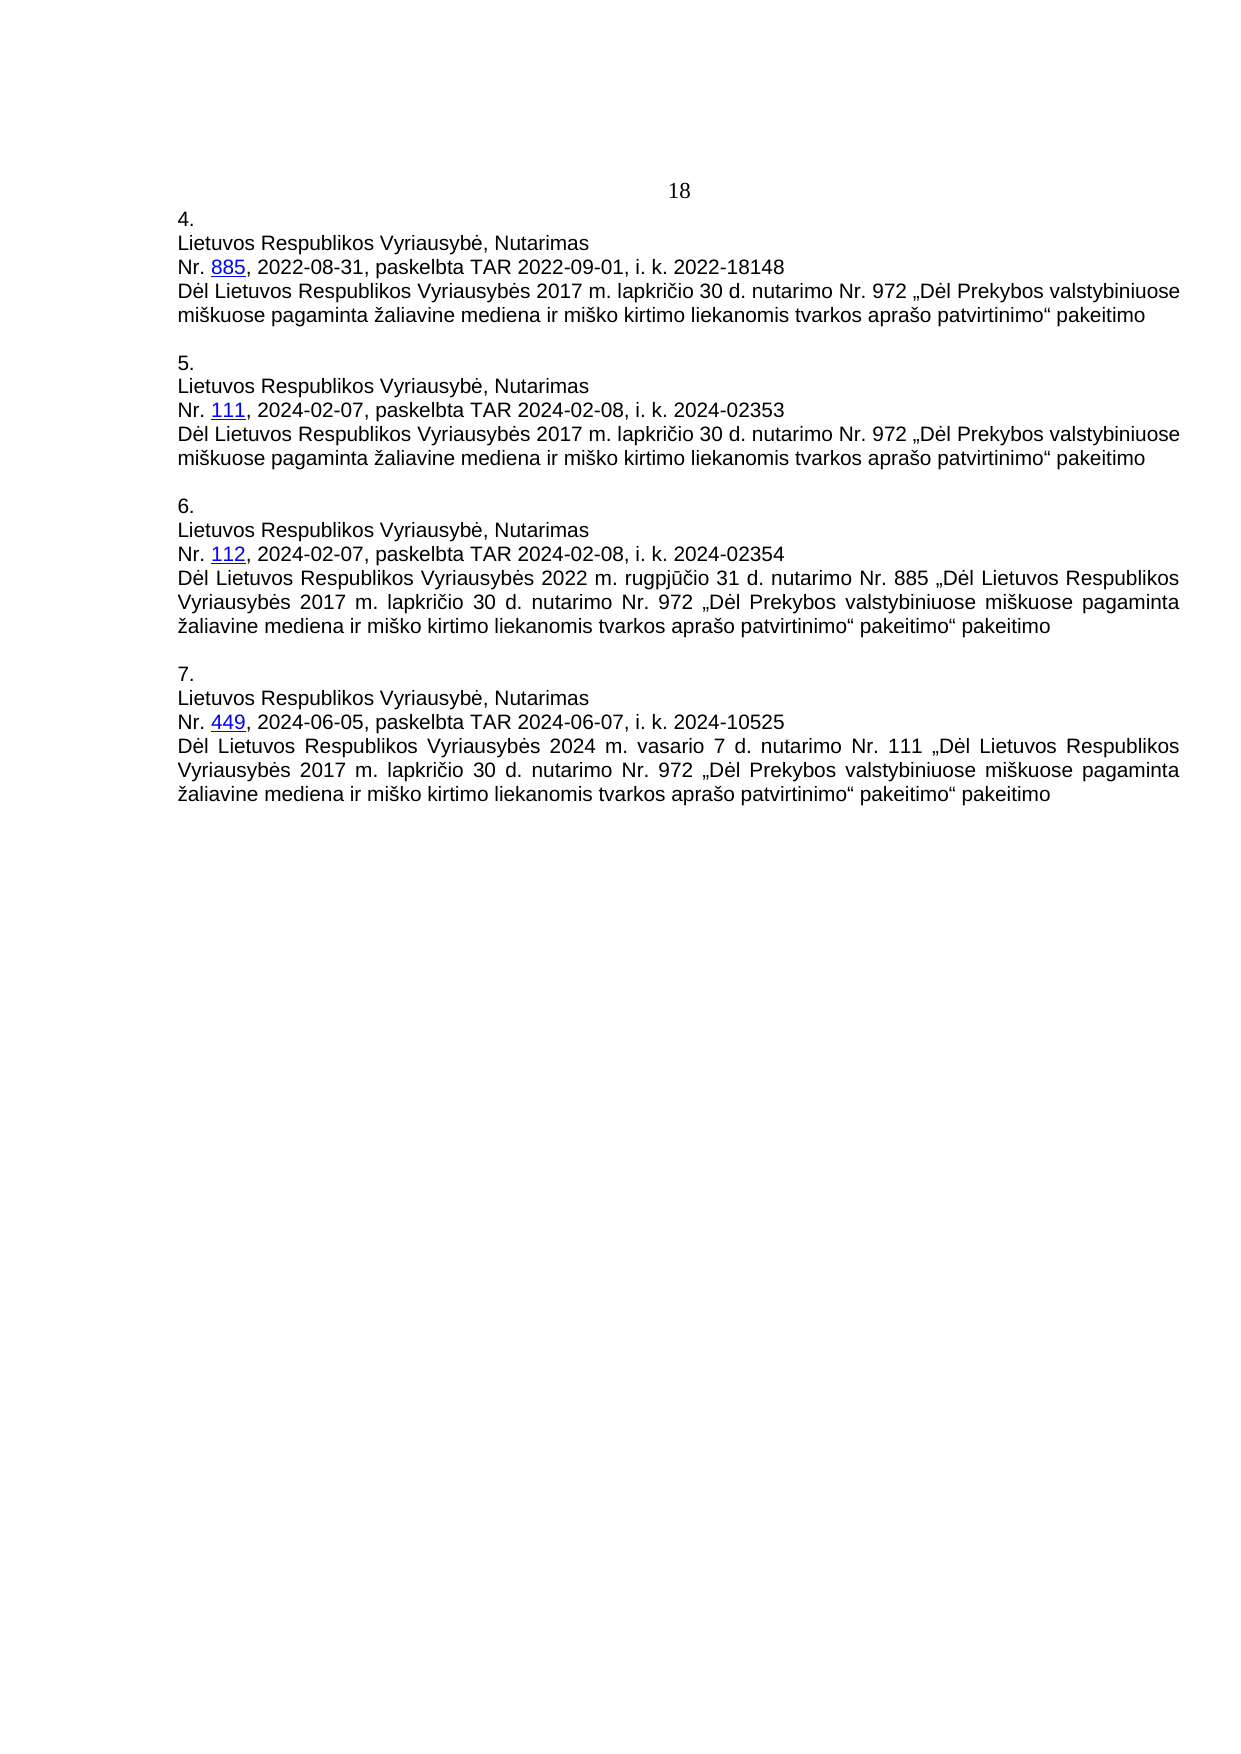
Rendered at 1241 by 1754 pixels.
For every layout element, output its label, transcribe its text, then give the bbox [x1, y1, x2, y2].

text Dėl Lietuvos Respublikos Vyriausybės 2022 m. rugpjūčio 31 d. nutarimo Nr. 885 „Dėl Lietuvos Respublikos Vyriausybės 2017 m. lapkričio 30 d. nutarimo Nr. 972 „Dėl Prekybos valstybiniuose miškuose pagaminta žaliavine mediena ir miško kirtimo liekanomis tvarkos aprašo patvirtinimo“ pakeitimo“ pakeitimo [177, 566, 1181, 638]
text Nr. 885, 2022-08-31, paskelbta TAR 2022-09-01, i. k. 2022-18148 [177, 254, 1181, 278]
text Nr. 112, 2024-02-07, paskelbta TAR 2024-02-08, i. k. 2024-02354 [177, 542, 1181, 566]
text Lietuvos Respublikos Vyriausybė, Nutarimas [177, 374, 1181, 398]
text Lietuvos Respublikos Vyriausybė, Nutarimas [177, 231, 1181, 254]
text Dėl Lietuvos Respublikos Vyriausybės 2024 m. vasario 7 d. nutarimo Nr. 111 „Dėl Lietuvos Respublikos Vyriausybės 2017 m. lapkričio 30 d. nutarimo Nr. 972 „Dėl Prekybos valstybiniuose miškuose pagaminta žaliavine mediena ir miško kirtimo liekanomis tvarkos aprašo patvirtinimo“ pakeitimo“ pakeitimo [177, 734, 1181, 806]
text 6. [177, 494, 1181, 518]
text 7. [177, 662, 1181, 686]
text Dėl Lietuvos Respublikos Vyriausybės 2017 m. lapkričio 30 d. nutarimo Nr. 972 „Dėl Prekybos valstybiniuose miškuose pagaminta žaliavine mediena ir miško kirtimo liekanomis tvarkos aprašo patvirtinimo“ pakeitimo [177, 278, 1181, 326]
text 5. [177, 350, 1181, 374]
text Lietuvos Respublikos Vyriausybė, Nutarimas [177, 686, 1181, 710]
text Dėl Lietuvos Respublikos Vyriausybės 2017 m. lapkričio 30 d. nutarimo Nr. 972 „Dėl Prekybos valstybiniuose miškuose pagaminta žaliavine mediena ir miško kirtimo liekanomis tvarkos aprašo patvirtinimo“ pakeitimo [177, 422, 1181, 470]
text Nr. 111, 2024-02-07, paskelbta TAR 2024-02-08, i. k. 2024-02353 [177, 398, 1181, 422]
text 4. [177, 207, 1181, 231]
text Nr. 449, 2024-06-05, paskelbta TAR 2024-06-07, i. k. 2024-10525 [177, 710, 1181, 734]
text Lietuvos Respublikos Vyriausybė, Nutarimas [177, 518, 1181, 542]
